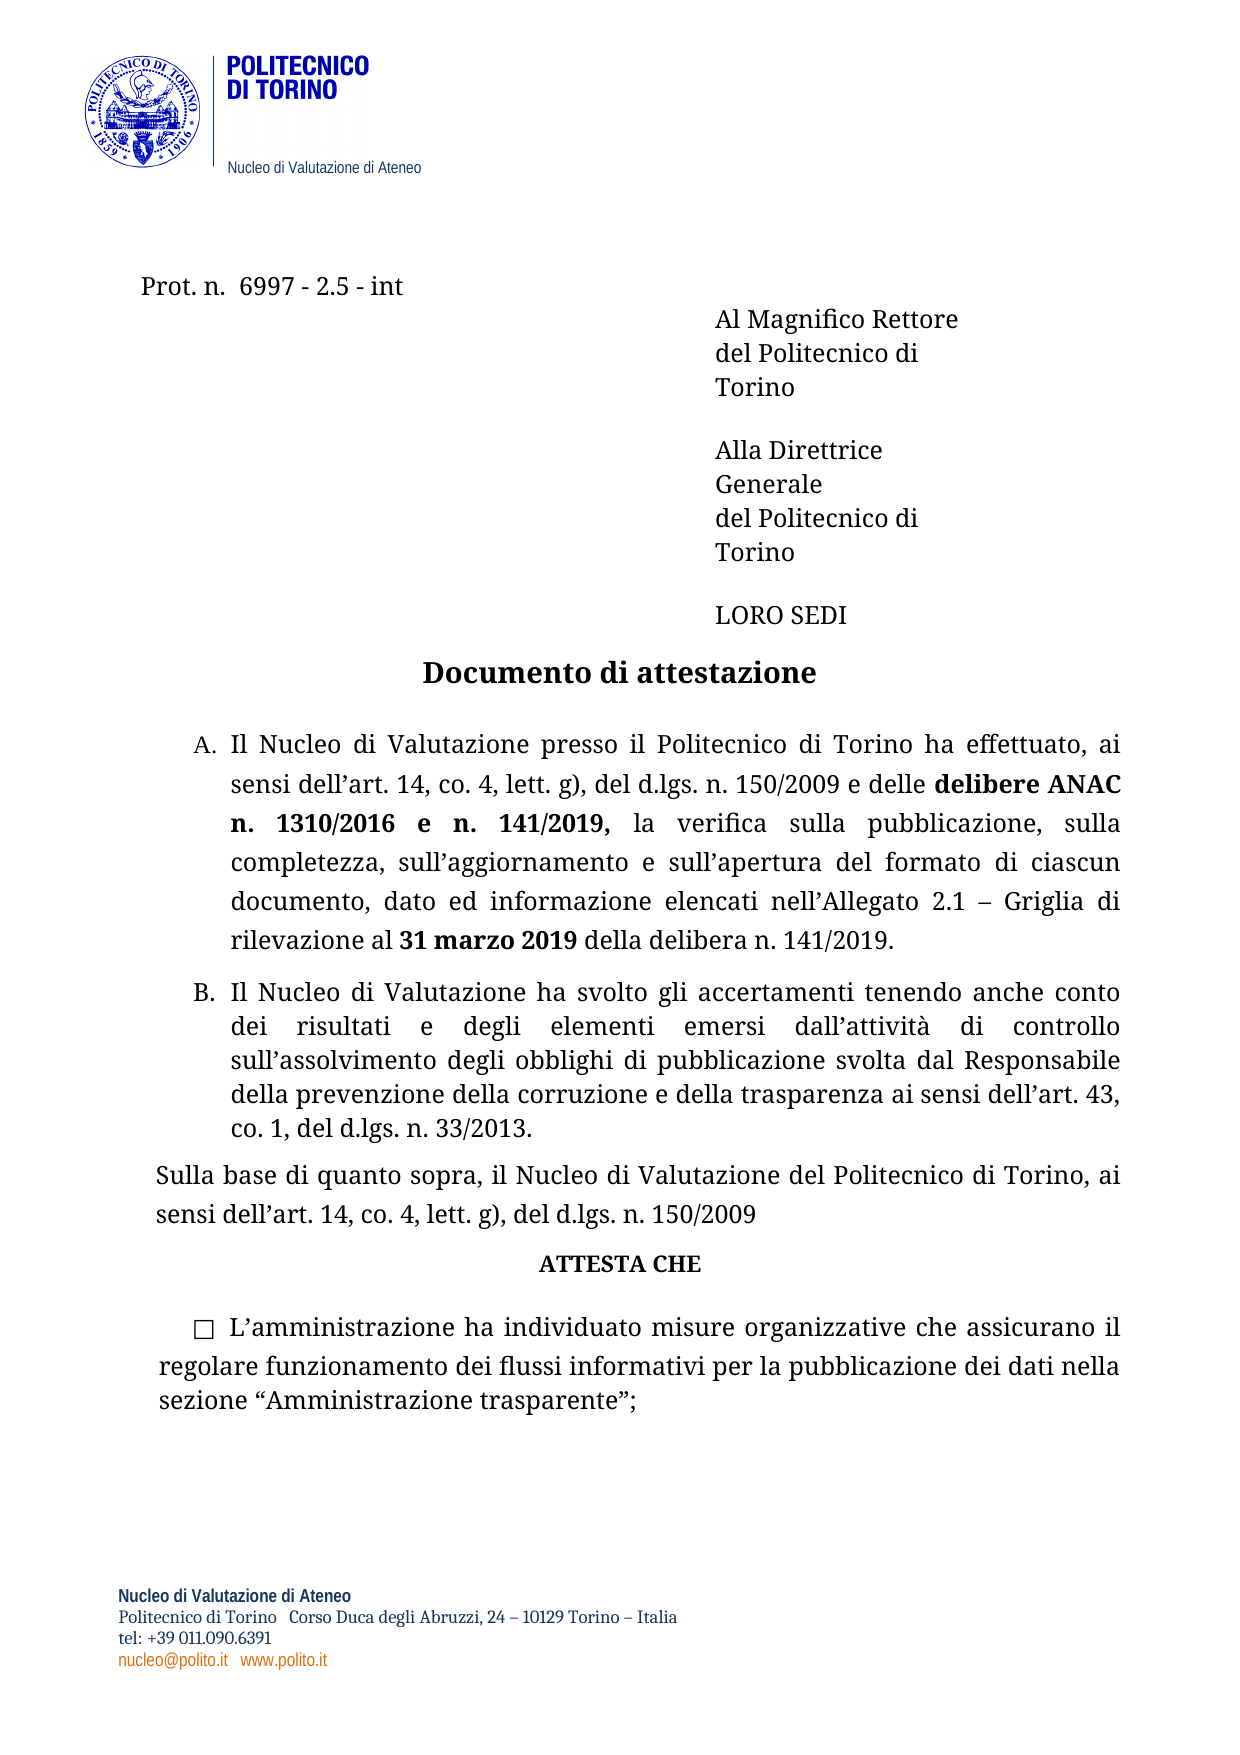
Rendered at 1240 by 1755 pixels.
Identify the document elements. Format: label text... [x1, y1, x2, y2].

list Il Nucleo di Valutazione presso il Politecnico di Torino ha effettuato, ai sensi dell’art. 14, co. 4, lett. g), del d.lgs. n. 150/2009 e delle delibere ANAC n. 1310/2016 e n. 141/2019, la verifica sulla pubblicazione, sulla completezza, sull’aggiornamento e sull’apertura del formato di ciascun documento, dato ed informazione elencati nell’Allegato 2.1 – Griglia di rilevazione al 31 marzo 2019 della delibera n. 141/2019. [193, 727, 1121, 957]
text ATTESTA CHE [118, 1248, 1121, 1279]
table_header Al Magnifico Rettore del Politecnico di Torino Alla Direttrice Generale del Politecnico di Torino LORO SEDI [553, 268, 1049, 631]
list Il Nucleo di Valutazione ha svolto gli accertamenti tenendo anche conto dei risultati e degli elementi emersi dall’attività di controllo sull’assolvimento degli obblighi di pubblicazione svolta dal Responsabile della prevenzione della corruzione e della trasparenza ai sensi dell’art. 43, co. 1, del d.lgs. n. 33/2013. [193, 975, 1121, 1145]
text Sulla base di quanto sopra, il Nucleo di Valutazione del Politecnico di Torino, ai sensi dell’art. 14, co. 4, lett. g), del d.lgs. n. 150/2009 [156, 1157, 1121, 1231]
text Documento di attestazione [118, 656, 1121, 690]
table_header [118, 268, 552, 631]
text □ l’amministrazione ha individuato misure organizzative che assicurano il regolare funzionamento dei flussi informativi per la pubblicazione dei dati nella sezione “Amministrazione trasparente”; [158, 1292, 1121, 1417]
table_header Prot. n. 6997 - 2.5 - int [130, 269, 436, 302]
